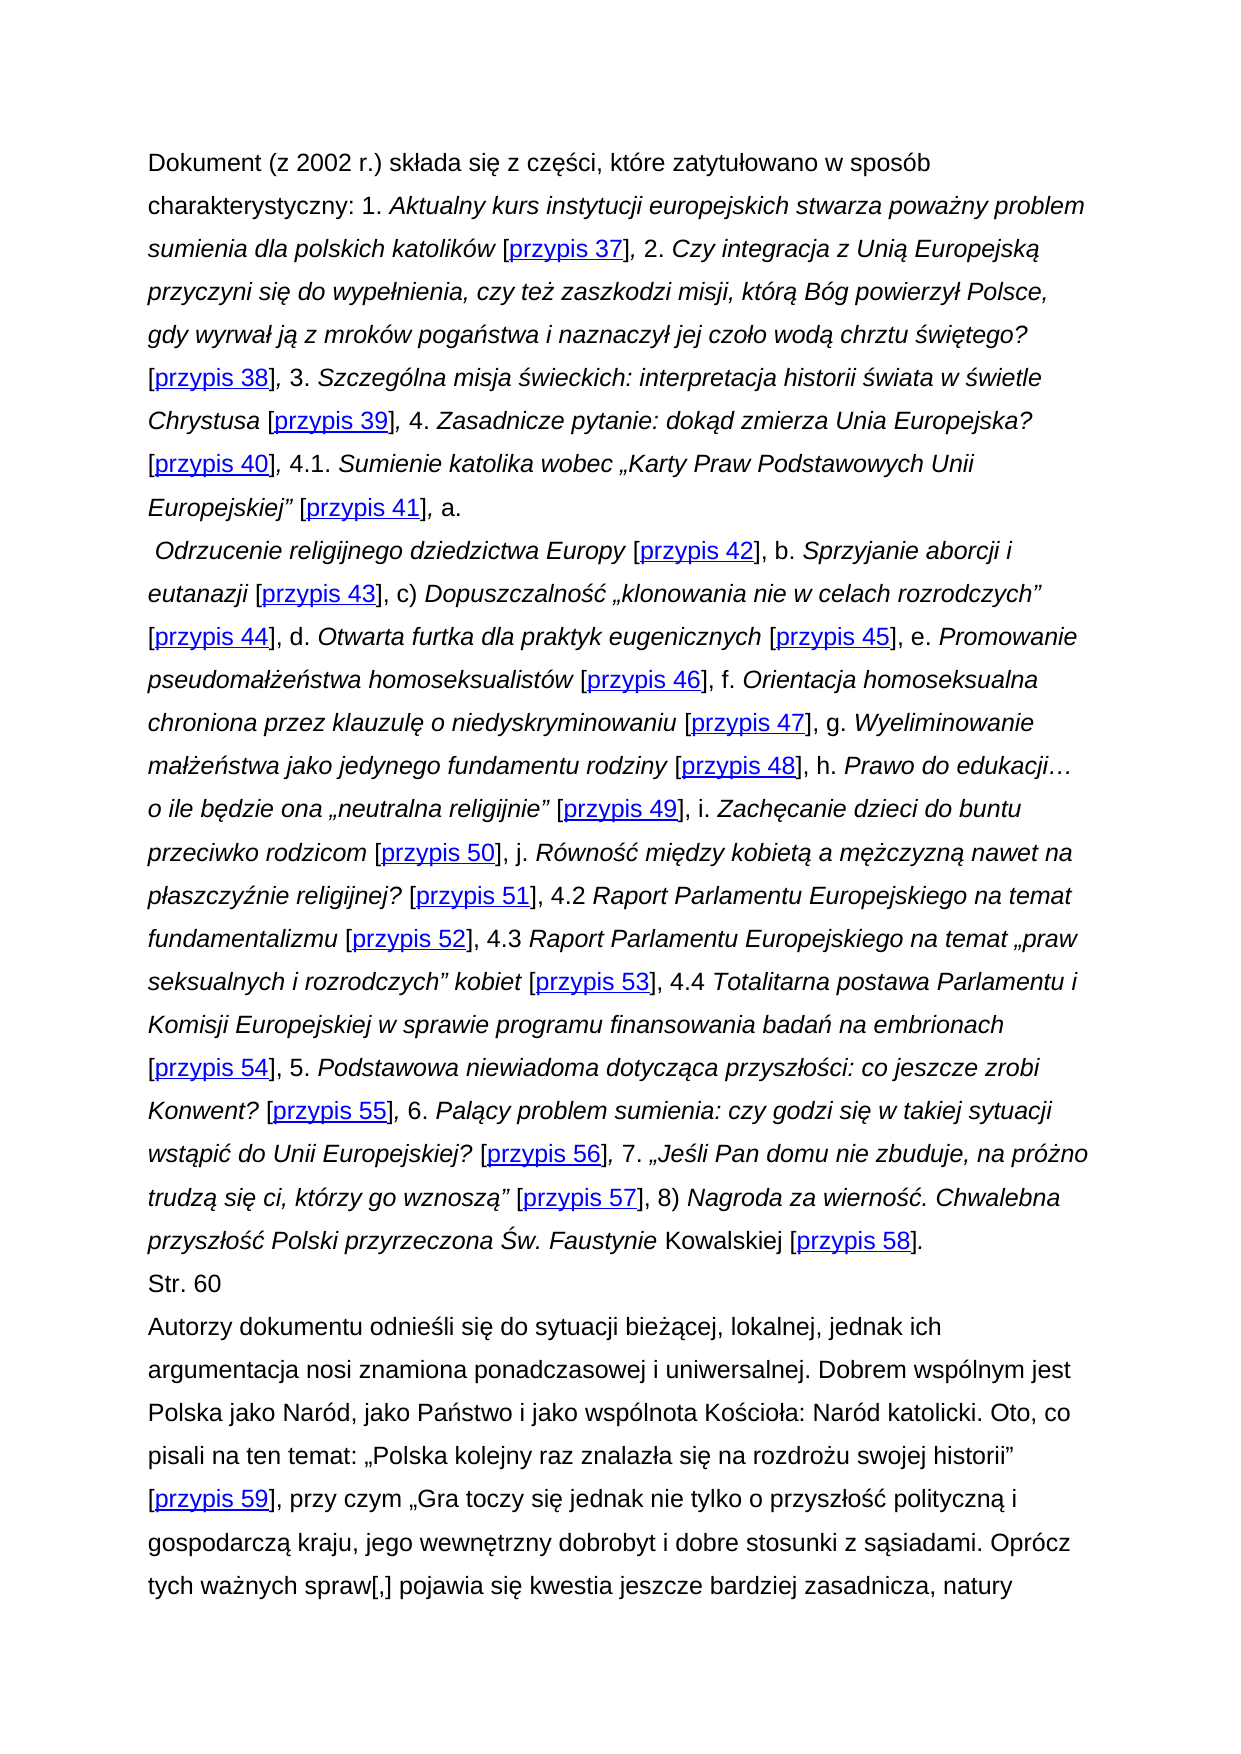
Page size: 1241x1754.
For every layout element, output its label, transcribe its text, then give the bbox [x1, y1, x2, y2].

text Autorzy dokumentu odnieśli się do sytuacji bieżącej, lokalnej, jednak ich argumentacja nosi znamiona ponadczasowej i uniwersalnej. Dobrem wspólnym jest Polska jako Naród, jako Państwo i jako wspólnota Kościoła: Naród katolicki. Oto, co pisali na ten temat: „Polska kolejny raz znalazła się na rozdrożu swojej historii” [przypis 59], przy czym „Gra toczy się jednak nie tylko o przyszłość polityczną i gospodarczą kraju, jego wewnętrzny dobrobyt i dobre stosunki z sąsiadami. Oprócz tych ważnych spraw[,] pojawia się kwestia jeszcze bardziej zasadnicza, natury [148, 1312, 1093, 1599]
text Dokument (z 2002 r.) składa się z części, które zatytułowano w sposób charakterystyczny: 1. Aktualny kurs instytucji europejskich stwarza poważny problem sumienia dla polskich katolików [przypis 37], 2. Czy integracja z Unią Europejską przyczyni się do wypełnienia, czy też zaszkodzi misji, którą Bóg powierzył Polsce, gdy wyrwał ją z mroków pogaństwa i naznaczył jej czoło wodą chrztu świętego? [przypis 38], 3. Szczególna misja świeckich: interpretacja historii świata w świetle Chrystusa [przypis 39], 4. Zasadnicze pytanie: dokąd zmierza Unia Europejska? [przypis 40], 4.1. Sumienie katolika wobec „Karty Praw Podstawowych Unii Europejskiej” [przypis 41], a. [148, 148, 1093, 521]
text Str. 60 [148, 1269, 1093, 1298]
text Odrzucenie religijnego dziedzictwa Europy [przypis 42], b. Sprzyjanie aborcji i eutanazji [przypis 43], c) Dopuszczalność „klonowania nie w celach rozrodczych” [przypis 44], d. Otwarta furtka dla praktyk eugenicznych [przypis 45], e. Promowanie pseudomałżeństwa homoseksualistów [przypis 46], f. Orientacja homoseksualna chroniona przez klauzulę o niedyskryminowaniu [przypis 47], g. Wyeliminowanie małżeństwa jako jedynego fundamentu rodziny [przypis 48], h. Prawo do edukacji… o ile będzie ona „neutralna religijnie” [przypis 49], i. Zachęcanie dzieci do buntu przeciwko rodzicom [przypis 50], j. Równość między kobietą a mężczyzną nawet na płaszczyźnie religijnej? [przypis 51], 4.2 Raport Parlamentu Europejskiego na temat fundamentalizmu [przypis 52], 4.3 Raport Parlamentu Europejskiego na temat „praw seksualnych i rozrodczych” kobiet [przypis 53], 4.4 Totalitarna postawa Parlamentu i Komisji Europejskiej w sprawie programu finansowania badań na embrionach [przypis 54], 5. Podstawowa niewiadoma dotycząca przyszłości: co jeszcze zrobi Konwent? [przypis 55], 6. Palący problem sumienia: czy godzi się w takiej sytuacji wstąpić do Unii Europejskiej? [przypis 56], 7. „Jeśli Pan domu nie zbuduje, na próżno trudzą się ci, którzy go wznoszą” [przypis 57], 8) Nagroda za wierność. Chwalebna przyszłość Polski przyrzeczona Św. Faustynie Kowalskiej [przypis 58]. [148, 536, 1093, 1254]
